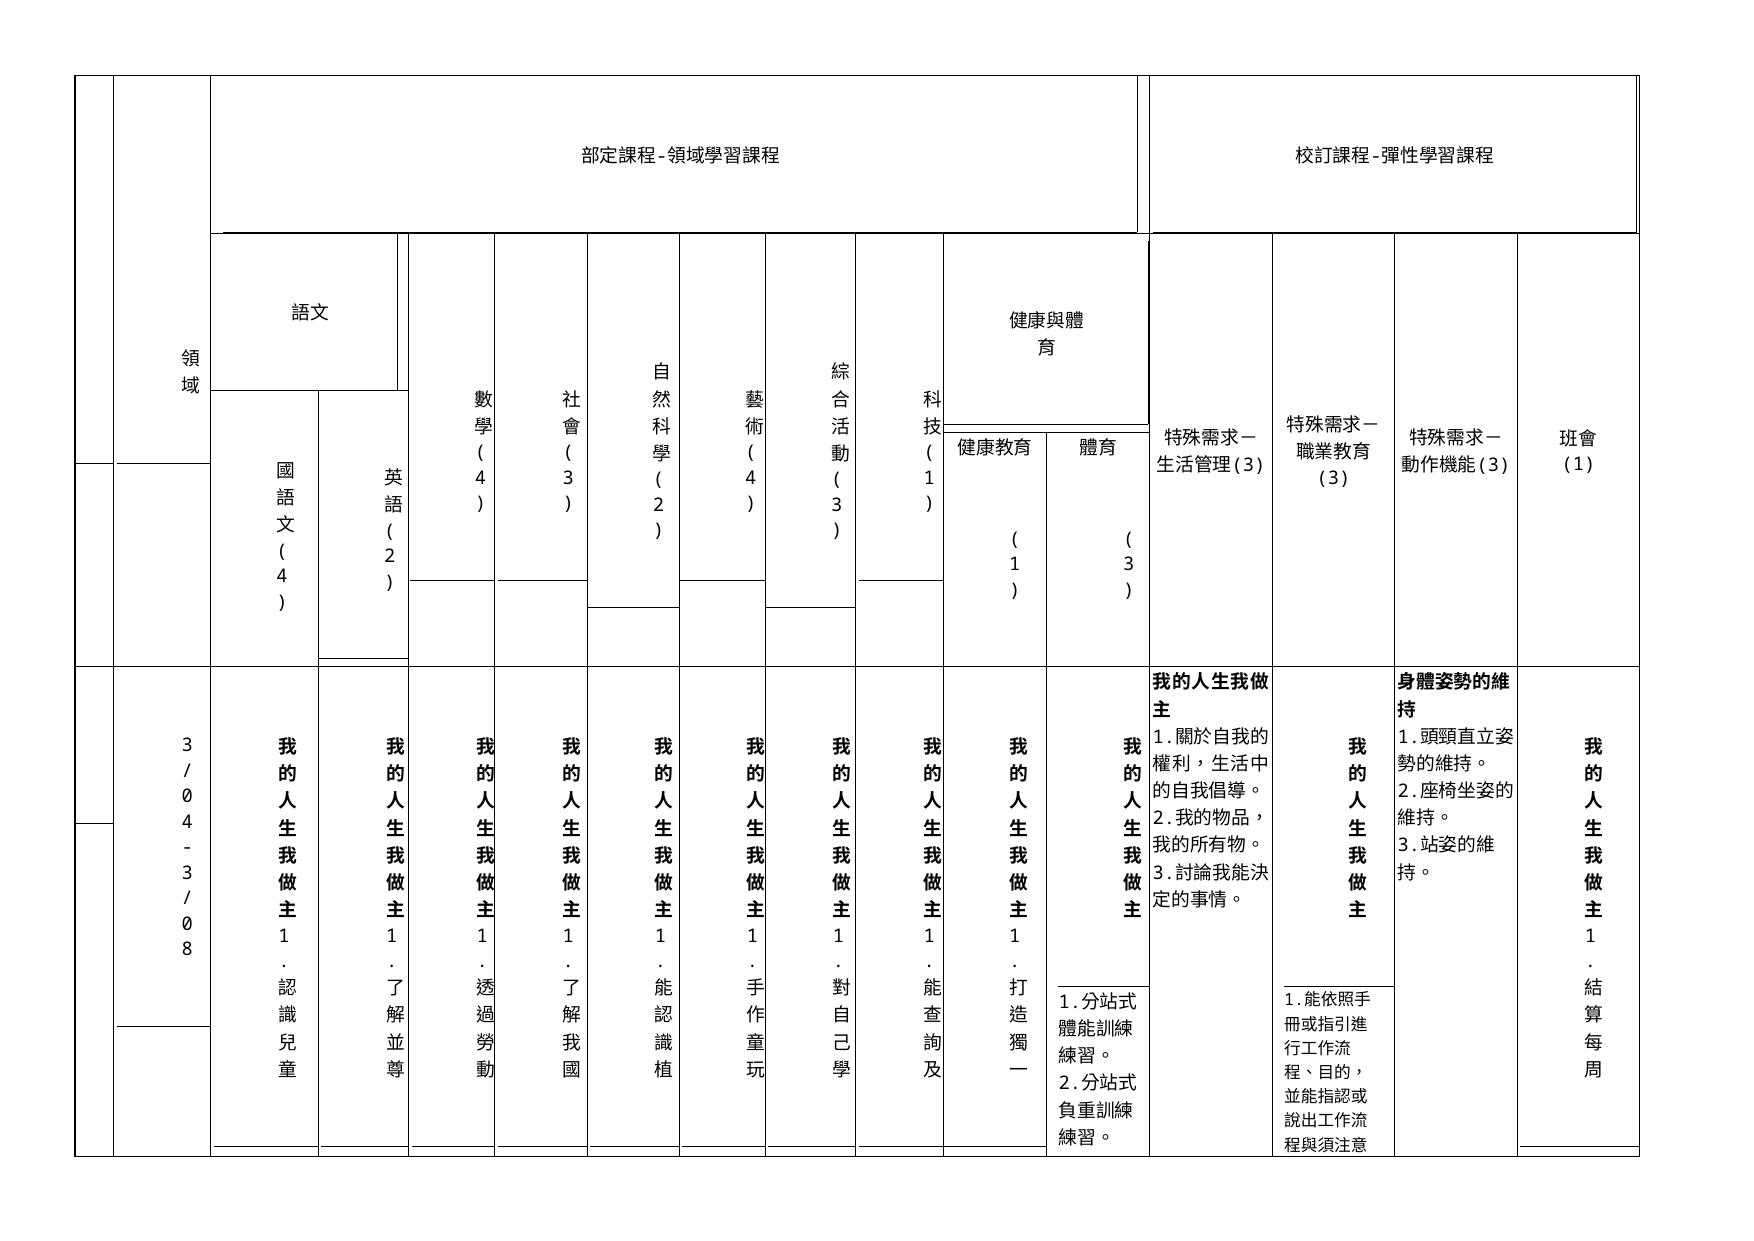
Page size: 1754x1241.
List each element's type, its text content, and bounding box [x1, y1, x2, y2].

table_cell 我的人生我做主 1.打造獨一無二的我，透過影片與自編教材，帶領學生理解自身優點，與欣賞他人。 [944, 667, 1046, 1146]
table_cell 我的人生我做主 1.結算每周增強表現，兌換獎品獎勵。 2.依學校品格教育中心德目進行影片觀看或宣講。 [1518, 667, 1639, 1156]
table_cell 國語文 (4) [211, 391, 318, 666]
table_cell 特殊需求－ 動作機能(3) [1395, 234, 1517, 666]
table_header 領域 [114, 76, 210, 666]
table_header [1138, 76, 1149, 232]
table_cell 班會 (1) [1518, 234, 1639, 666]
table_cell 我的人生我做主 1.能查詢及 [856, 667, 943, 1156]
table_header 週 次 [76, 76, 113, 463]
table_cell [319, 659, 408, 666]
table_header 部定課程-領域學習課程 [211, 76, 1137, 232]
table_cell 我的人生我做主 1.了解我國 [495, 667, 587, 1156]
table_header 週 次 [76, 464, 113, 666]
table_cell 3/04 - 3/08 [114, 667, 210, 1156]
table_cell 四 [76, 824, 113, 1156]
table_cell 綜合 活動 (3) [766, 234, 855, 607]
table_cell [680, 581, 765, 666]
table_cell 我的人生我做主 1.透過勞動 [409, 667, 494, 1156]
table_cell 數學 (4) [409, 234, 494, 666]
table_cell 我的人生我做主 1.了解並尊 [319, 667, 408, 1156]
table_cell 我的人生我做主 1.能認識植 [588, 667, 679, 1156]
table_cell [588, 608, 679, 666]
table_cell 健康與體育 [944, 234, 1149, 432]
table_cell 四 [76, 667, 113, 823]
table_cell 身體姿勢的維持 1.頭頸直立姿勢的維持。 2.座椅坐姿的維持。 3.站姿的維持。 [1395, 667, 1517, 1156]
table_cell 我的人生我做主 1.認識兒童權利公約 2.能閱讀並理解權利公約的大致內容與自身的關係 3.認識法律文體。 [211, 667, 318, 1156]
table_cell 我的人生我做主 1.關於自我的權利，生活中的自我倡導。 2.我的物品，我的所有物。 3.討論我能決定的事情。 [1150, 667, 1272, 1156]
table_header 校訂課程-彈性學習課程 [1150, 76, 1636, 232]
table_cell 社會 (3) [495, 234, 587, 666]
table_cell [398, 234, 408, 390]
table_cell 科技 (1) [856, 234, 943, 666]
table_cell 特殊需求－ 生活管理(3) [1150, 234, 1272, 666]
table_cell 我的人生我做主 1.對自己學習的自覺，檢視自己的學習習慣。 2.訪問、觀察他人的學習方法。 [766, 667, 855, 1156]
table_cell 我的人生我做主 1.分站式體能訓練練習。 2.分站式負重訓練練習。 [1047, 667, 1149, 1156]
table_cell 體育 (3) [1047, 433, 1149, 666]
table_cell 我的人生我做主 1.手作童玩 [680, 667, 765, 1156]
table_cell 藝術 (4) [680, 234, 765, 580]
table_cell 英語 (2) [319, 391, 408, 658]
table_cell 健康教育 (1) [944, 433, 1046, 666]
table_cell [766, 608, 855, 666]
table_cell 語文 [211, 234, 397, 390]
table_cell 自然 科學 (2) [588, 234, 679, 607]
table_cell 特殊需求－ 職業教育(3) [1273, 234, 1394, 666]
table_cell 我的人生我做主 1.能依照手冊或指引進行工作流程、目的，並能指認或說出工作流程與須注意 [1273, 667, 1394, 1156]
